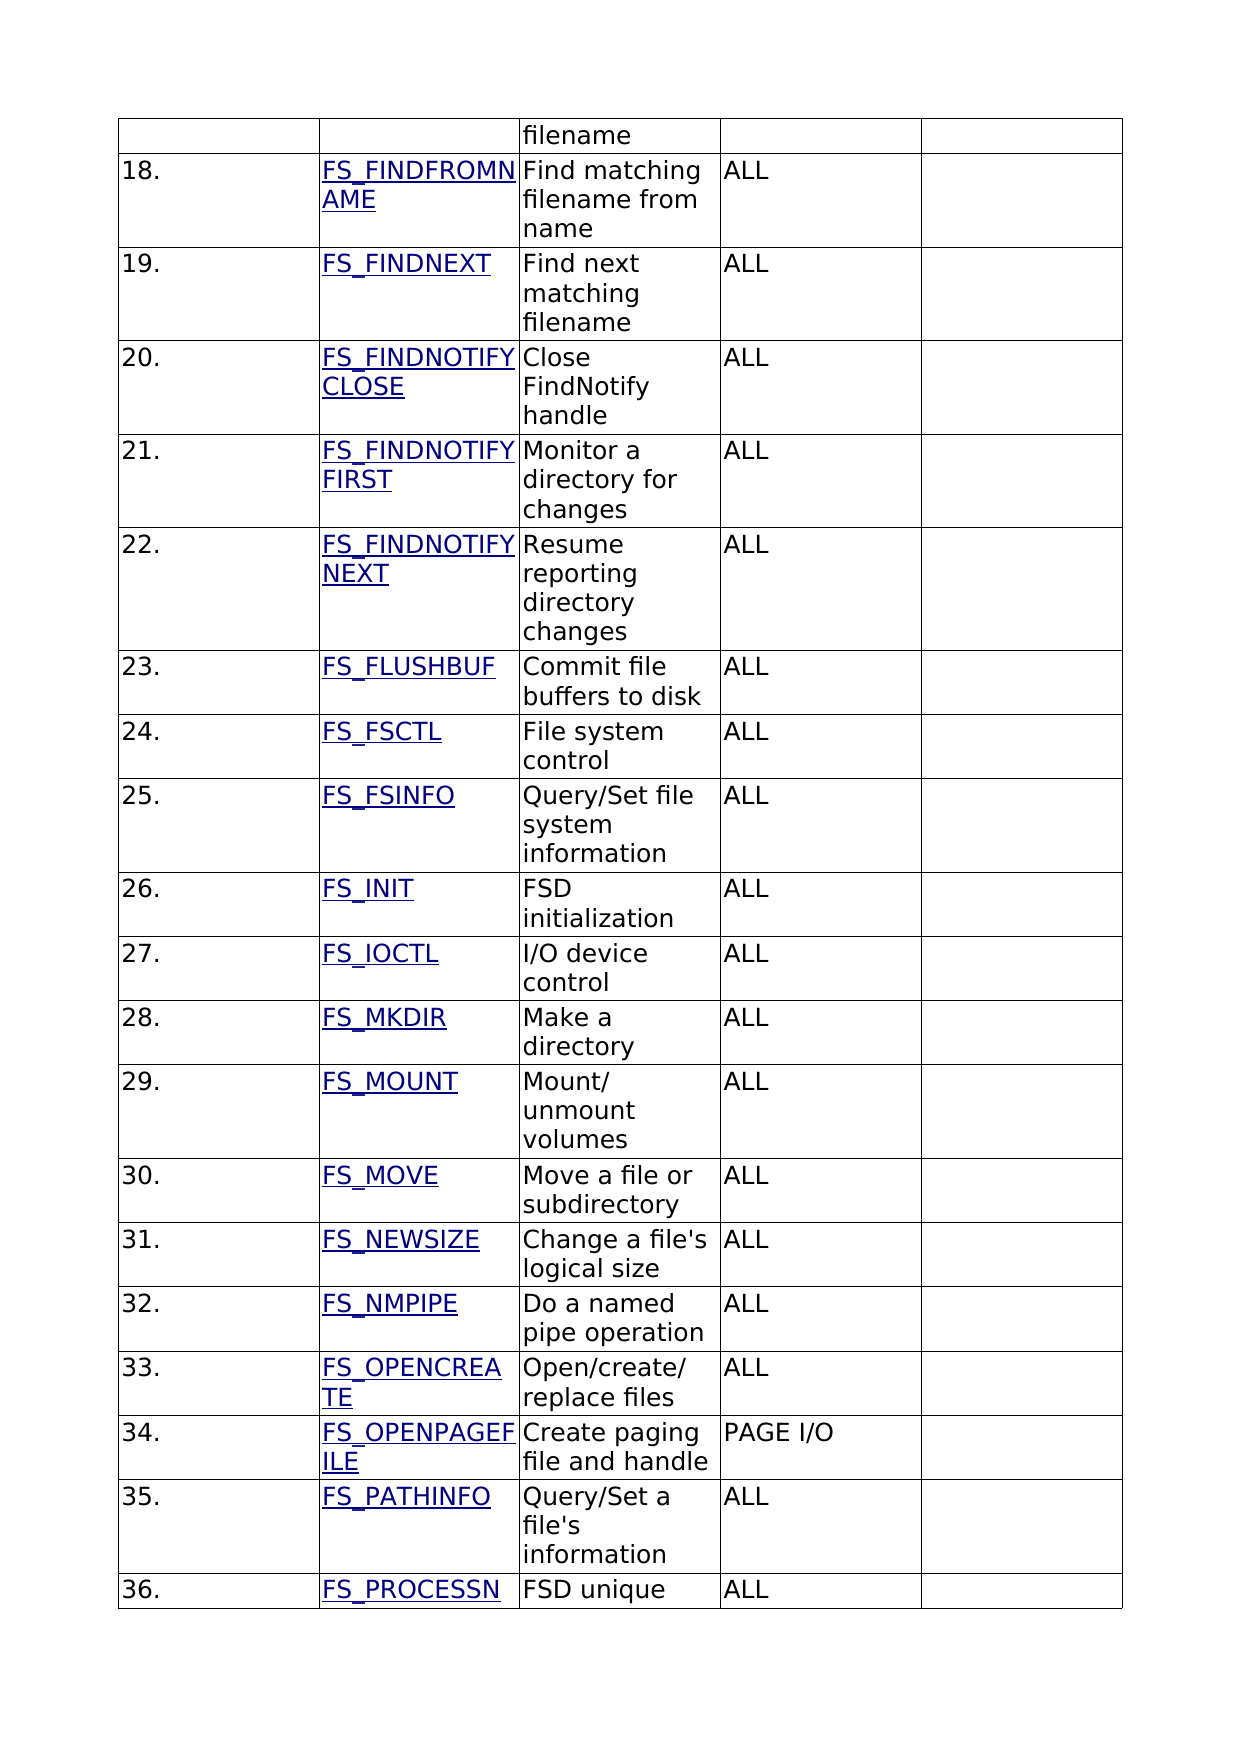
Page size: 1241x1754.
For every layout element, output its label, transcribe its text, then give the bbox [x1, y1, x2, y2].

table_cell 32. [119, 1287, 319, 1351]
table_cell 27. [119, 937, 319, 1000]
table_cell 25. [119, 779, 319, 872]
table_cell [922, 1352, 1122, 1415]
table_cell Make a directory [520, 1001, 720, 1064]
table_cell FS_FINDNOTIFYFIRST [320, 435, 519, 527]
table_cell FS_PROCESSN [320, 1574, 519, 1608]
table_cell Commit file buffers to disk [520, 651, 720, 714]
table_cell ALL [721, 1287, 921, 1351]
table_cell Change a file's logical size [520, 1223, 720, 1286]
table_cell ALL [721, 1223, 921, 1286]
table_cell 33. [119, 1352, 319, 1415]
table_cell FS_IOCTL [320, 937, 519, 1000]
table_cell FS_MOVE [320, 1159, 519, 1222]
table_cell FS_FINDFROMNAME [320, 154, 519, 247]
table_cell FS_FINDNOTIFYNEXT [320, 528, 519, 649]
table_cell I/O device control [520, 937, 720, 1000]
table_cell [119, 119, 319, 153]
table_cell 29. [119, 1065, 319, 1158]
table_cell [922, 779, 1122, 872]
table_cell [922, 341, 1122, 433]
table_cell 36. [119, 1574, 319, 1608]
table_cell ALL [721, 435, 921, 527]
table_cell FS_PATHINFO [320, 1480, 519, 1573]
table_cell 22. [119, 528, 319, 649]
table_cell [922, 154, 1122, 247]
table_cell [922, 248, 1122, 340]
table_cell ALL [721, 1480, 921, 1573]
table_cell File system control [520, 715, 720, 778]
table_cell FSD unique [520, 1574, 720, 1608]
table_cell Close FindNotify handle [520, 341, 720, 433]
table_cell FS_FSCTL [320, 715, 519, 778]
table_cell FS_MOUNT [320, 1065, 519, 1158]
table_cell Mount/unmount volumes [520, 1065, 720, 1158]
table_cell Query/Set a file's information [520, 1480, 720, 1573]
table_cell ALL [721, 715, 921, 778]
table_cell ALL [721, 779, 921, 872]
table_cell ALL [721, 937, 921, 1000]
table_cell [922, 1416, 1122, 1479]
table_cell ALL [721, 1065, 921, 1158]
table_cell Resume reporting directory changes [520, 528, 720, 649]
table_cell [922, 1001, 1122, 1064]
table_cell FS_INIT [320, 873, 519, 936]
table_cell Create paging file and handle [520, 1416, 720, 1479]
table_cell 21. [119, 435, 319, 527]
table_cell Find matching filename from name [520, 154, 720, 247]
table_cell FS_NEWSIZE [320, 1223, 519, 1286]
table_cell [922, 435, 1122, 527]
table_cell FS_FINDNEXT [320, 248, 519, 340]
table_cell 30. [119, 1159, 319, 1222]
table_cell FS_OPENPAGEFILE [320, 1416, 519, 1479]
table_cell 19. [119, 248, 319, 340]
table_cell Monitor a directory for changes [520, 435, 720, 527]
table_cell ALL [721, 528, 921, 649]
table_cell 34. [119, 1416, 319, 1479]
table_cell [922, 528, 1122, 649]
table_cell ALL [721, 1352, 921, 1415]
table_cell ALL [721, 248, 921, 340]
table_cell 20. [119, 341, 319, 433]
table_cell 24. [119, 715, 319, 778]
table_cell PAGE I/O [721, 1416, 921, 1479]
table_cell [922, 651, 1122, 714]
table_cell FS_FINDNOTIFYCLOSE [320, 341, 519, 433]
table_cell ALL [721, 873, 921, 936]
table_cell 31. [119, 1223, 319, 1286]
table_cell ALL [721, 1159, 921, 1222]
table_cell [922, 119, 1122, 153]
table_cell FS_FSINFO [320, 779, 519, 872]
table_cell [922, 873, 1122, 936]
table_cell [922, 1065, 1122, 1158]
table_cell FS_NMPIPE [320, 1287, 519, 1351]
table_cell [922, 1574, 1122, 1608]
table_cell [922, 1223, 1122, 1286]
table_cell FSD initialization [520, 873, 720, 936]
table_cell ALL [721, 651, 921, 714]
table_cell [922, 1480, 1122, 1573]
table_cell 26. [119, 873, 319, 936]
table_cell Find next matching filename [520, 248, 720, 340]
table_cell Move a file or subdirectory [520, 1159, 720, 1222]
table_cell 23. [119, 651, 319, 714]
table_cell Do a named pipe operation [520, 1287, 720, 1351]
table_cell 18. [119, 154, 319, 247]
table_cell Query/Set file system information [520, 779, 720, 872]
table_cell ALL [721, 1001, 921, 1064]
table_cell 35. [119, 1480, 319, 1573]
table_cell [922, 715, 1122, 778]
table_cell [922, 937, 1122, 1000]
table_cell [721, 119, 921, 153]
table_cell ALL [721, 341, 921, 433]
table_cell ALL [721, 1574, 921, 1608]
table_cell FS_FLUSHBUF [320, 651, 519, 714]
table_cell ALL [721, 154, 921, 247]
table_cell Open/create/replace files [520, 1352, 720, 1415]
table_cell filename [520, 119, 720, 153]
table_cell FS_OPENCREATE [320, 1352, 519, 1415]
table_cell FS_MKDIR [320, 1001, 519, 1064]
table_cell [320, 119, 519, 153]
table_cell 28. [119, 1001, 319, 1064]
table_cell [922, 1159, 1122, 1222]
table_cell [922, 1287, 1122, 1351]
